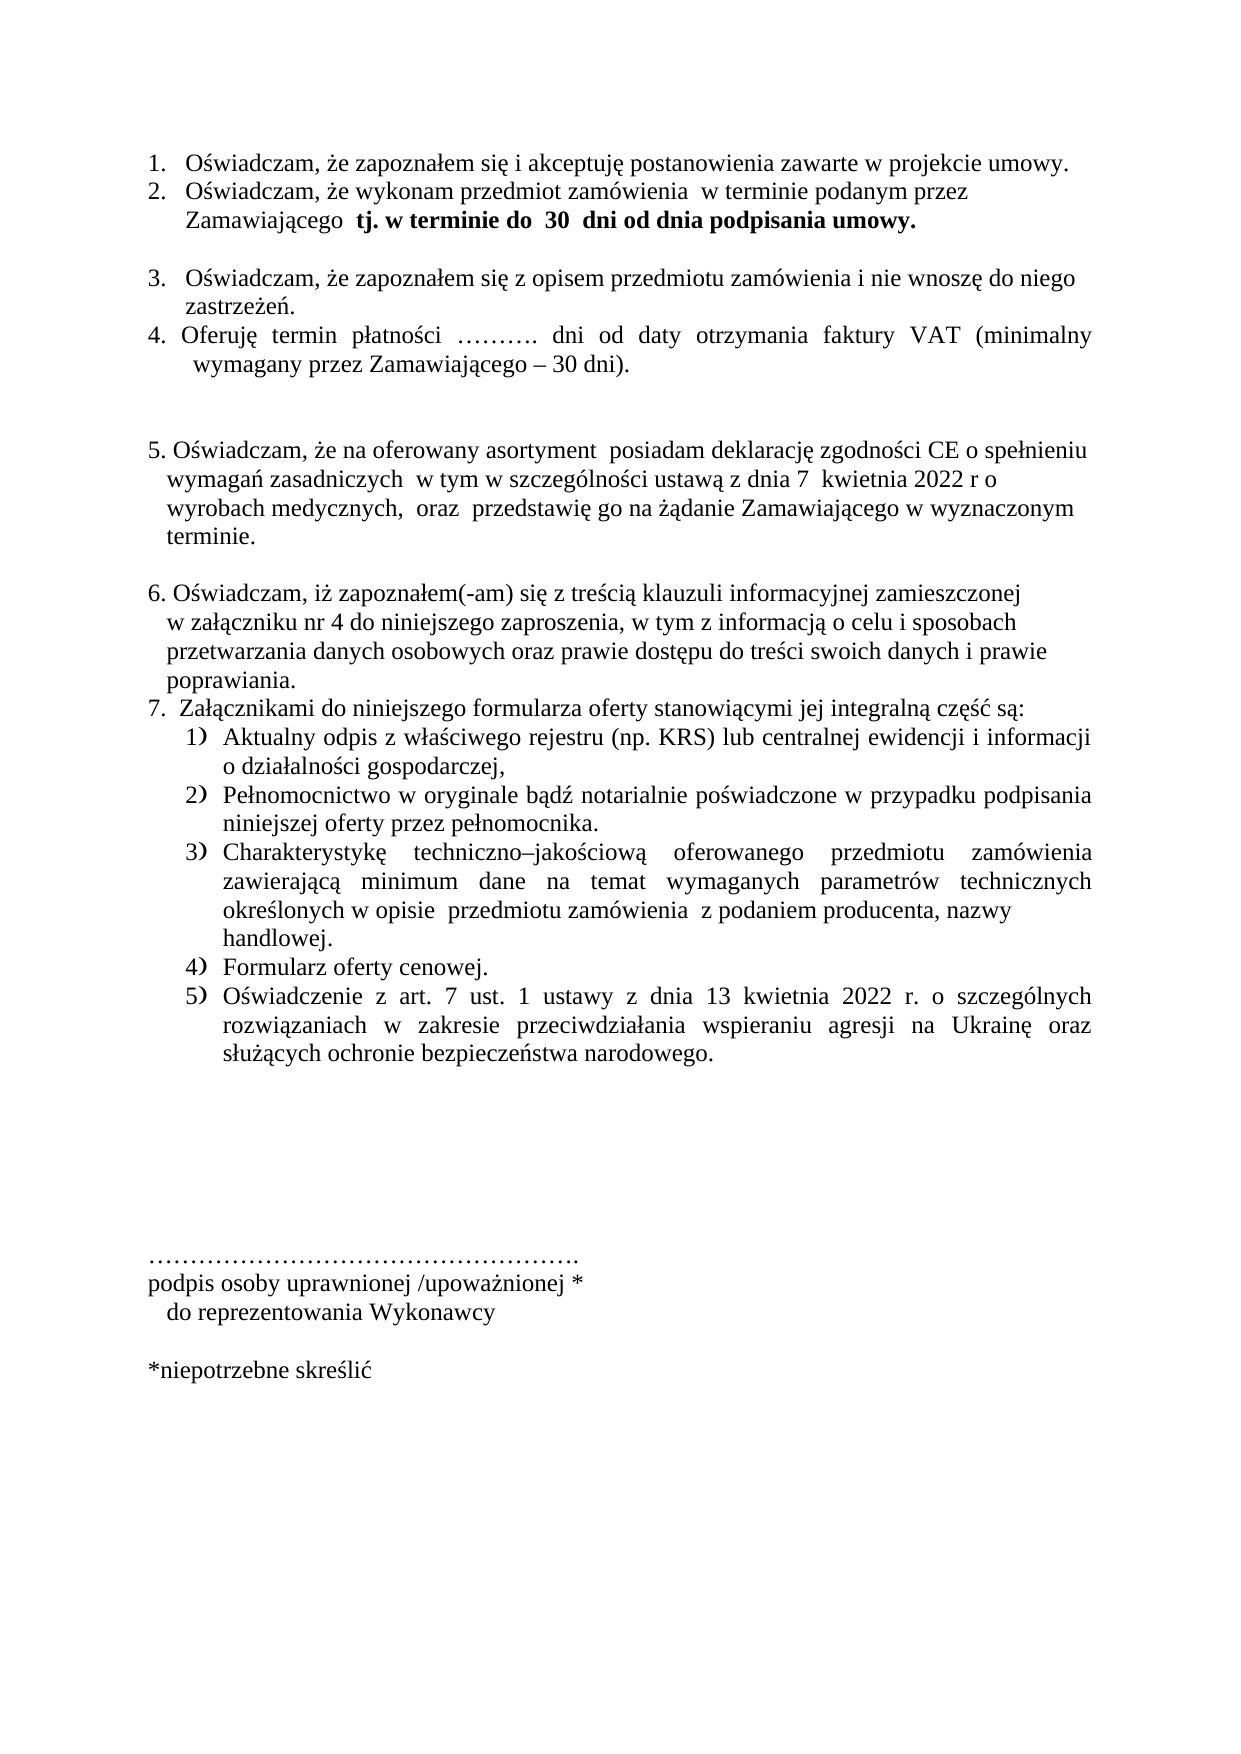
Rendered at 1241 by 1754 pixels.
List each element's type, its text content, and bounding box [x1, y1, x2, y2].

list Pełnomocnictwo w oryginale bądź notarialnie poświadczone w przypadku podpisania niniejszej oferty przez pełnomocnika. [185, 780, 1093, 837]
list Oświadczam, że zapoznałem się i akceptuję postanowienia zawarte w projekcie umowy. [148, 148, 1093, 176]
text ……………………………………………. [148, 1240, 1093, 1268]
list 4. Oferuję termin płatności ………. dni od daty otrzymania faktury VAT (minimalny wymagany przez Zamawiającego – 30 dni). [148, 320, 1093, 378]
list Oświadczam, że wykonam przedmiot zamówienia w terminie podanym przez Zamawiającego tj. w terminie do 30 dni od dnia podpisania umowy. [148, 176, 1093, 234]
list Formularz oferty cenowej. [185, 952, 1093, 981]
list Oświadczam, że zapoznałem się z opisem przedmiotu zamówienia i nie wnoszę do niego zastrzeżeń. [148, 263, 1093, 320]
text 6. Oświadczam, iż zapoznałem(-am) się z treścią klauzuli informacyjnej zamieszczonej [148, 578, 1093, 607]
list Aktualny odpis z właściwego rejestru (np. KRS) lub centralnej ewidencji i informacji o działalności gospodarczej, [185, 722, 1093, 780]
text przetwarzania danych osobowych oraz prawie dostępu do treści swoich danych i prawie [148, 636, 1093, 665]
text poprawiania. [148, 665, 1093, 693]
text wyrobach medycznych, oraz przedstawię go na żądanie Zamawiającego w wyznaczonym [148, 493, 1093, 521]
text podpis osoby uprawnionej /upoważnionej * [148, 1268, 1093, 1297]
text 5. Oświadczam, że na oferowany asortyment posiadam deklarację zgodności CE o spełnieniu [148, 435, 1093, 464]
text 7. Załącznikami do niniejszego formularza oferty stanowiącymi jej integralną część są: [148, 693, 1093, 722]
list Oświadczenie z art. 7 ust. 1 ustawy z dnia 13 kwietnia 2022 r. o szczególnych rozwiązaniach w zakresie przeciwdziałania wspieraniu agresji na Ukrainę oraz służących ochronie bezpieczeństwa narodowego. [185, 981, 1093, 1067]
text do reprezentowania Wykonawcy [148, 1297, 1093, 1326]
text *niepotrzebne skreślić [148, 1355, 1093, 1383]
text wymagań zasadniczych w tym w szczególności ustawą z dnia 7 kwietnia 2022 r o [148, 464, 1093, 493]
list Charakterystykę techniczno–jakościową oferowanego przedmiotu zamówienia zawierającą minimum dane na temat wymaganych parametrów technicznych określonych w opisie przedmiotu zamówienia z podaniem producenta, nazwy handlowej. [185, 837, 1093, 952]
text w załączniku nr 4 do niniejszego zaproszenia, w tym z informacją o celu i sposobach [148, 607, 1093, 636]
text terminie. [148, 521, 1093, 550]
